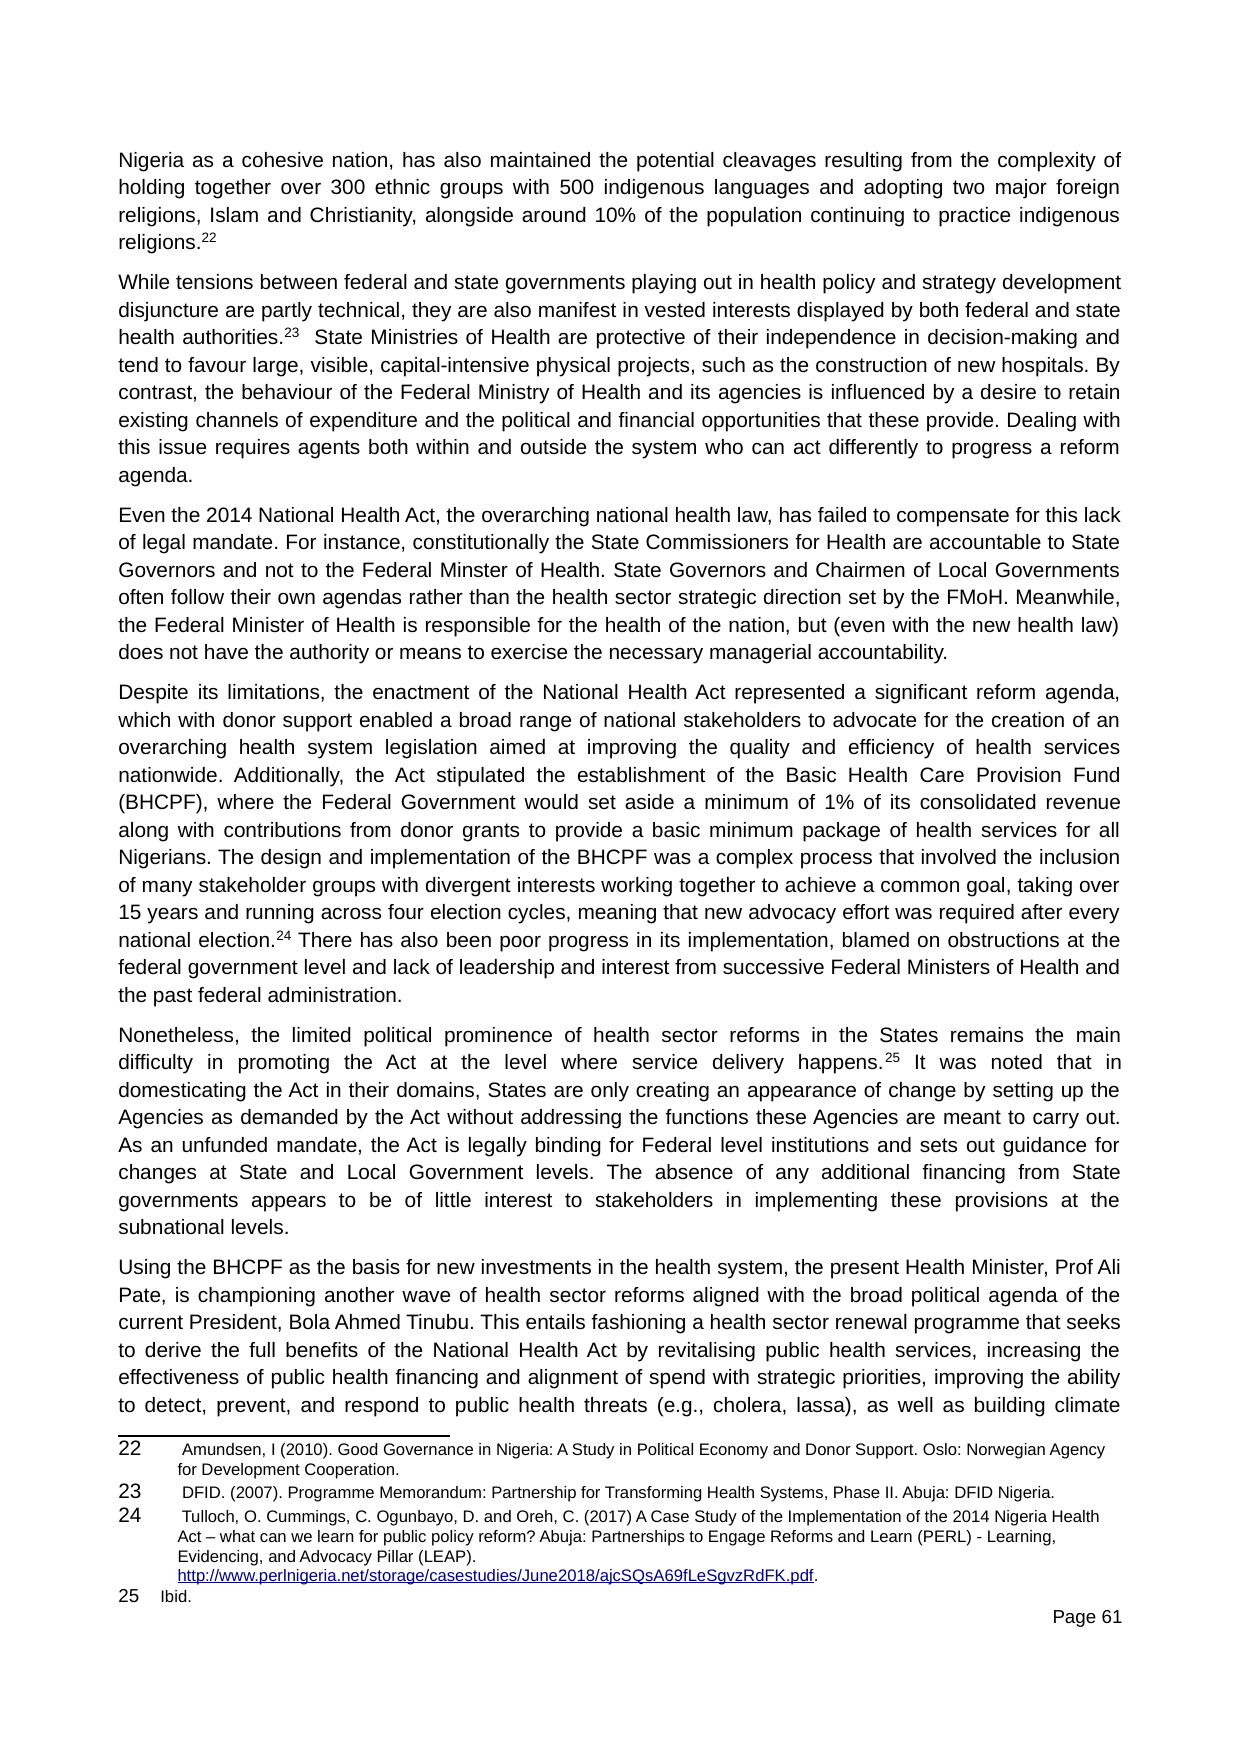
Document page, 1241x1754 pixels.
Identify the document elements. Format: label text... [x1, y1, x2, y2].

text Nonetheless, the limited political prominence of health sector reforms in the States remains the main difficulty in promoting the Act at the level where service delivery happens. It was noted that in domesticating the Act in their domains, States are only creating an appearance of change by setting up the Agencies as demanded by the Act without addressing the functions these Agencies are meant to carry out. As an unfunded mandate, the Act is legally binding for Federal level institutions and sets out guidance for changes at State and Local Government levels. The absence of any additional financing from State governments appears to be of little interest to stakeholders in implementing these provisions at the subnational levels. [118, 1023, 1122, 1239]
text Despite its limitations, the enactment of the National Health Act represented a significant reform agenda, which with donor support enabled a broad range of national stakeholders to advocate for the creation of an overarching health system legislation aimed at improving the quality and efficiency of health services nationwide. Additionally, the Act stipulated the establishment of the Basic Health Care Provision Fund (BHCPF), where the Federal Government would set aside a minimum of 1% of its consolidated revenue along with contributions from donor grants to provide a basic minimum package of health services for all Nigerians. The design and implementation of the BHCPF was a complex process that involved the inclusion of many stakeholder groups with divergent interests working together to achieve a common goal, taking over 15 years and running across four election cycles, meaning that new advocacy effort was required after every national election. There has also been poor progress in its implementation, blamed on obstructions at the federal government level and lack of leadership and interest from successive Federal Ministers of Health and the past federal administration. [118, 680, 1122, 1007]
text Even the 2014 National Health Act, the overarching national health law, has failed to compensate for this lack of legal mandate. For instance, constitutionally the State Commissioners for Health are accountable to State Governors and not to the Federal Minster of Health. State Governors and Chairmen of Local Governments often follow their own agendas rather than the health sector strategic direction set by the FMoH. Meanwhile, the Federal Minister of Health is responsible for the health of the nation, but (even with the new health law) does not have the authority or means to exercise the necessary managerial accountability. [118, 503, 1122, 664]
text Amundsen, I (2010). Good Governance in Nigeria: A Study in Political Economy and Donor Support. Oslo: Norwegian Agency for Development Cooperation. [118, 1436, 1122, 1479]
text DFID. (2007). Programme Memorandum: Partnership for Transforming Health Systems, Phase II. Abuja: DFID Nigeria. [118, 1479, 1122, 1503]
text Tulloch, O. Cummings, C. Ogunbayo, D. and Oreh, C. (2017) A Case Study of the Implementation of the 2014 Nigeria Health Act – what can we learn for public policy reform? Abuja: Partnerships to Engage Reforms and Learn (PERL) - Learning, Evidencing, and Advocacy Pillar (LEAP). http://www.perlnigeria.net/storage/casestudies/June2018/ajcSQsA69fLeSgvzRdFK.pdf. [118, 1503, 1122, 1585]
text Ibid. [118, 1585, 1122, 1606]
text Nigeria as a cohesive nation, has also maintained the potential cleavages resulting from the complexity of holding together over 300 ethnic groups with 500 indigenous languages and adopting two major foreign religions, Islam and Christianity, alongside around 10% of the population continuing to practice indigenous religions. [118, 148, 1122, 254]
text While tensions between federal and state governments playing out in health policy and strategy development disjuncture are partly technical, they are also manifest in vested interests displayed by both federal and state health authorities. State Ministries of Health are protective of their independence in decision-making and tend to favour large, visible, capital-intensive physical projects, such as the construction of new hospitals. By contrast, the behaviour of the Federal Ministry of Health and its agencies is influenced by a desire to retain existing channels of expenditure and the political and financial opportunities that these provide. Dealing with this issue requires agents both within and outside the system who can act differently to progress a reform agenda. [118, 270, 1122, 487]
text Using the BHCPF as the basis for new investments in the health system, the present Health Minister, Prof Ali Pate, is championing another wave of health sector reforms aligned with the broad political agenda of the current President, Bola Ahmed Tinubu. This entails fashioning a health sector renewal programme that seeks to derive the full benefits of the National Health Act by revitalising public health services, increasing the effectiveness of public health financing and alignment of spend with strategic priorities, improving the ability to detect, prevent, and respond to public health threats (e.g., cholera, lassa), as well as building climate [118, 1255, 1122, 1417]
